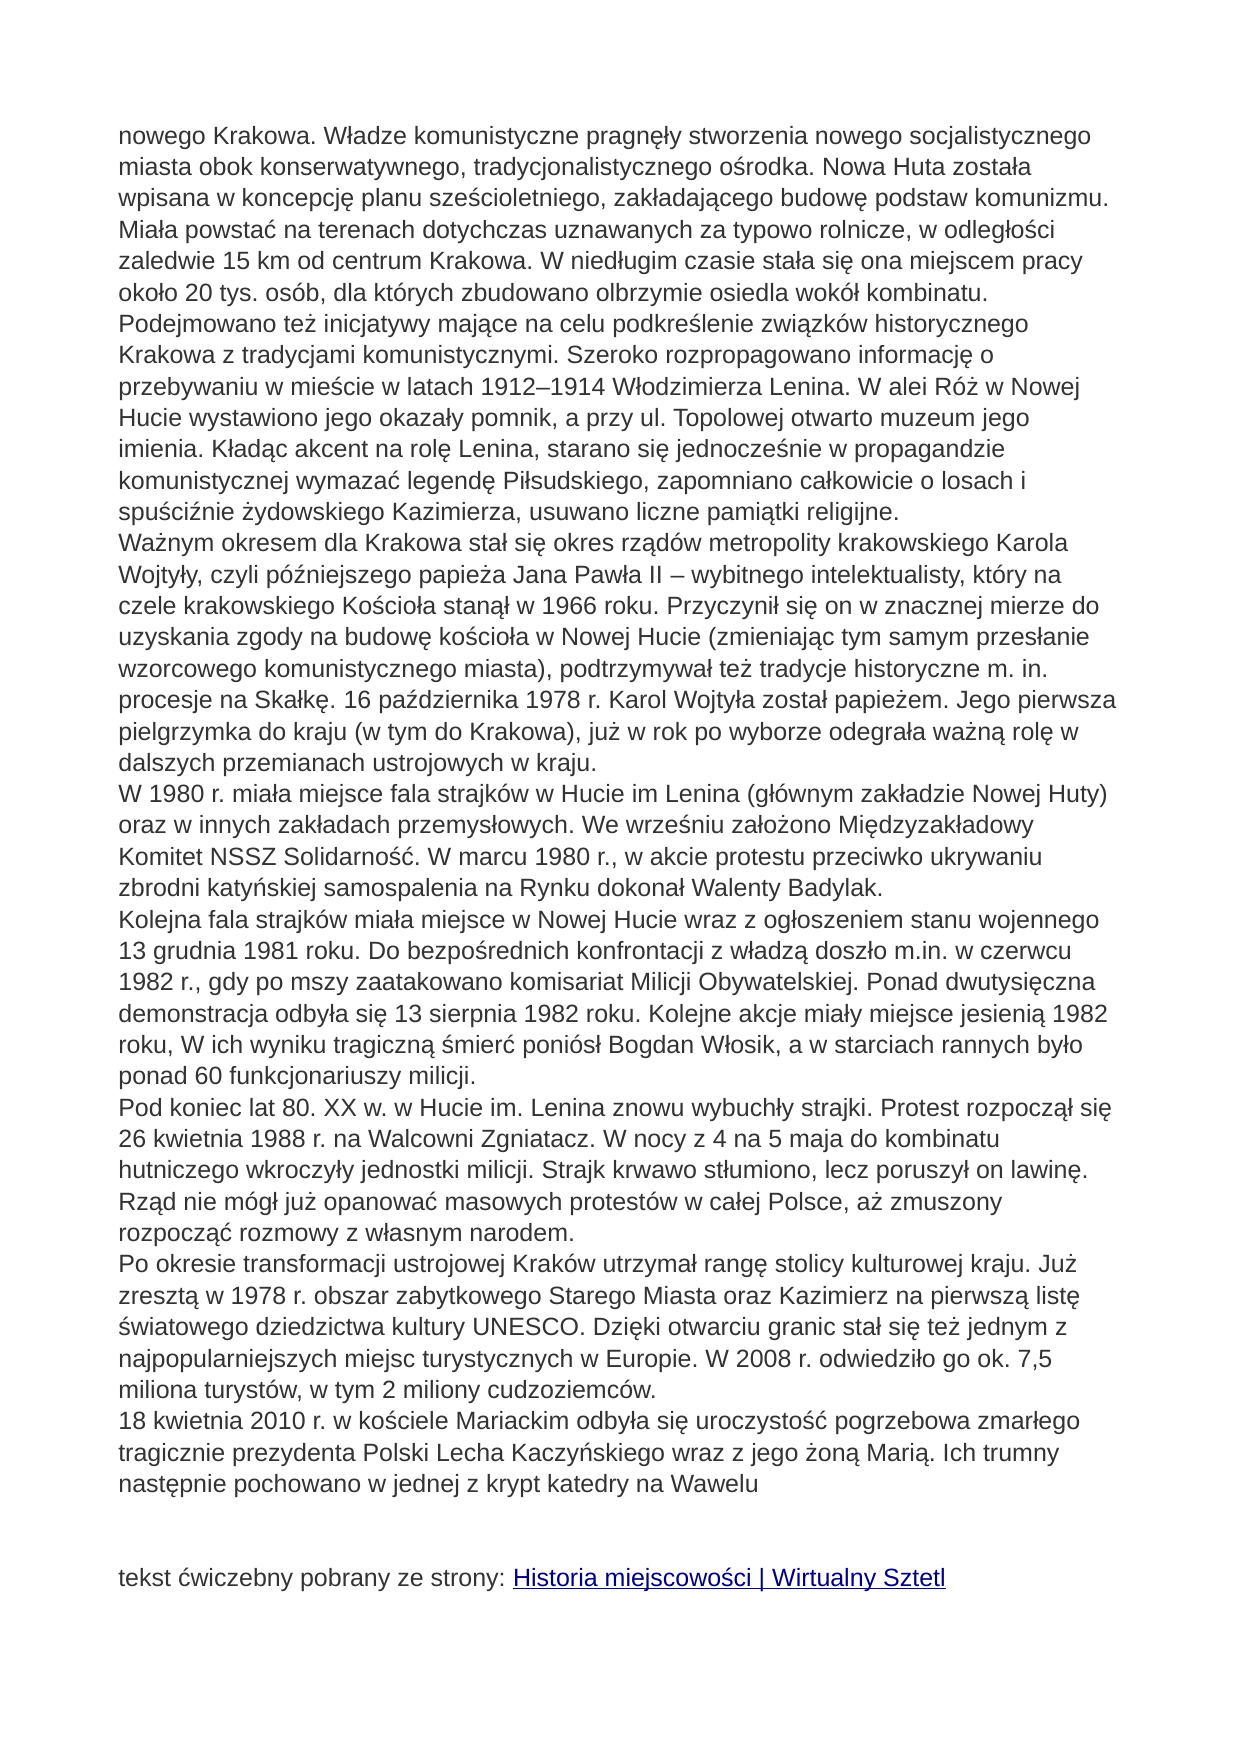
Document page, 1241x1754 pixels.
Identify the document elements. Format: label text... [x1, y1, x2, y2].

text 18 kwietnia 2010 r. w kościele Mariackim odbyła się uroczystość pogrzebowa zmarłego tragicznie prezydenta Polski Lecha Kaczyńskiego wraz z jego żoną Marią. Ich trumny następnie pochowano w jednej z krypt katedry na Wawelu [118, 1404, 1122, 1498]
text nowego Krakowa. Władze komunistyczne pragnęły stworzenia nowego socjalistycznego miasta obok konserwatywnego, tradycjonalistycznego ośrodka. Nowa Huta została wpisana w koncepcję planu sześcioletniego, zakładającego budowę podstaw komunizmu. Miała powstać na terenach dotychczas uznawanych za typowo rolnicze, w odległości zaledwie 15 km od centrum Krakowa. W niedługim czasie stała się ona miejscem pracy około 20 tys. osób, dla których zbudowano olbrzymie osiedla wokół kombinatu. Podejmowano też inicjatywy mające na celu podkreślenie związków historycznego Krakowa z tradycjami komunistycznymi. Szeroko rozpropagowano informację o przebywaniu w mieście w latach 1912–1914 Włodzimierza Lenina. W alei Róż w Nowej Hucie wystawiono jego okazały pomnik, a przy ul. Topolowej otwarto muzeum jego imienia. Kładąc akcent na rolę Lenina, starano się jednocześnie w propagandzie komunistycznej wymazać legendę Piłsudskiego, zapomniano całkowicie o losach i spuściźnie żydowskiego Kazimierza, usuwano liczne pamiątki religijne. [118, 118, 1122, 526]
text W 1980 r. miała miejsce fala strajków w Hucie im Lenina (głównym zakładzie Nowej Huty) oraz w innych zakładach przemysłowych. We wrześniu założono Międzyzakładowy Komitet NSSZ Solidarność. W marcu 1980 r., w akcie protestu przeciwko ukrywaniu zbrodni katyńskiej samospalenia na Rynku dokonał Walenty Badylak. [118, 777, 1122, 902]
text tekst ćwiczebny pobrany ze strony: Historia miejscowości | Wirtualny Sztetl [118, 1560, 1122, 1592]
text Ważnym okresem dla Krakowa stał się okres rządów metropolity krakowskiego Karola Wojtyły, czyli późniejszego papieża Jana Pawła II – wybitnego intelektualisty, który na czele krakowskiego Kościoła stanął w 1966 roku. Przyczynił się on w znacznej mierze do uzyskania zgody na budowę kościoła w Nowej Hucie (zmieniając tym samym przesłanie wzorcowego komunistycznego miasta), podtrzymywał też tradycje historyczne m. in. procesje na Skałkę. 16 października 1978 r. Karol Wojtyła został papieżem. Jego pierwsza pielgrzymka do kraju (w tym do Krakowa), już w rok po wyborze odegrała ważną rolę w dalszych przemianach ustrojowych w kraju. [118, 526, 1122, 777]
text Pod koniec lat 80. XX w. w Hucie im. Lenina znowu wybuchły strajki. Protest rozpoczął się 26 kwietnia 1988 r. na Walcowni Zgniatacz. W nocy z 4 na 5 maja do kombinatu hutniczego wkroczyły jednostki milicji. Strajk krwawo stłumiono, lecz poruszył on lawinę. Rząd nie mógł już opanować masowych protestów w całej Polsce, aż zmuszony rozpocząć rozmowy z własnym narodem. [118, 1090, 1122, 1247]
text Kolejna fala strajków miała miejsce w Nowej Hucie wraz z ogłoszeniem stanu wojennego 13 grudnia 1981 roku. Do bezpośrednich konfrontacji z władzą doszło m.in. w czerwcu 1982 r., gdy po mszy zaatakowano komisariat Milicji Obywatelskiej. Ponad dwutysięczna demonstracja odbyła się 13 sierpnia 1982 roku. Kolejne akcje miały miejsce jesienią 1982 roku, W ich wyniku tragiczną śmierć poniósł Bogdan Włosik, a w starciach rannych było ponad 60 funkcjonariuszy milicji. [118, 902, 1122, 1090]
text Po okresie transformacji ustrojowej Kraków utrzymał rangę stolicy kulturowej kraju. Już zresztą w 1978 r. obszar zabytkowego Starego Miasta oraz Kazimierz na pierwszą listę światowego dziedzictwa kultury UNESCO. Dzięki otwarciu granic stał się też jednym z najpopularniejszych miejsc turystycznych w Europie. W 2008 r. odwiedziło go ok. 7,5 miliona turystów, w tym 2 miliony cudzoziemców. [118, 1247, 1122, 1404]
